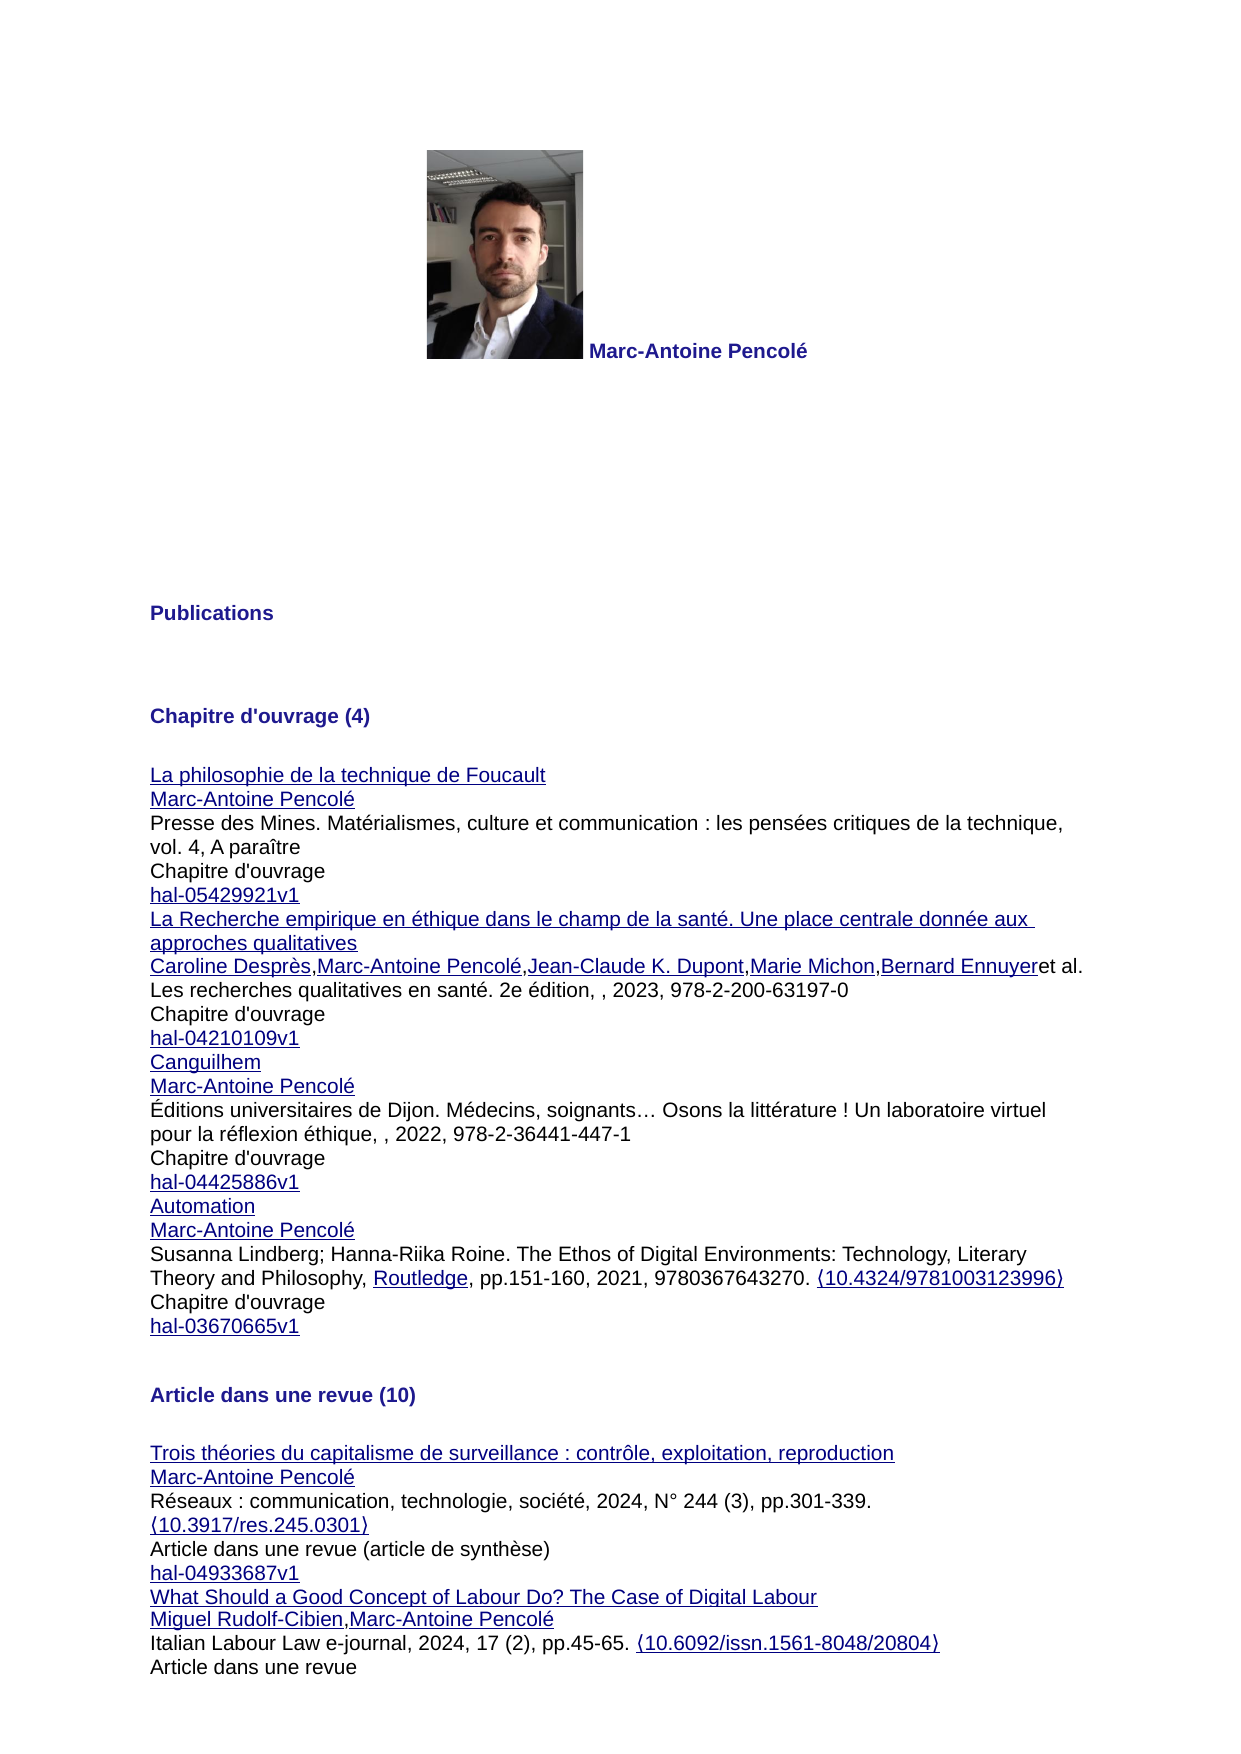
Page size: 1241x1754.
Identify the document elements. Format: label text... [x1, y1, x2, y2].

subtitle Marc-Antoine Pencolé [150, 150, 1090, 363]
table_cell What Should a Good Concept of Labour Do? The Case of Digital Labour Miguel Rudolf-Cibien,Marc-Antoine Pencolé Italian Labour Law e-journal, 2024, 17 (2), pp.45-65. ⟨10.6092/issn.1561-8048/20804⟩ Article dans une revue [150, 1585, 1090, 1679]
subtitle Article dans une revue (10) [150, 1382, 1090, 1406]
table_cell La Recherche empirique en éthique dans le champ de la santé. Une place centrale donnée aux approches qualitatives Caroline Desprès,Marc-Antoine Pencolé,Jean-Claude K. Dupont,Marie Michon,Bernard Ennuyeret al. Les recherches qualitatives en santé. 2e édition, , 2023, 978-2-200-63197-0 Chapitre d'ouvrage hal-04210109v1 [150, 906, 1090, 1050]
table_cell Canguilhem Marc-Antoine Pencolé Éditions universitaires de Dijon. Médecins, soignants… Osons la littérature ! Un laboratoire virtuel pour la réflexion éthique, , 2022, 978-2-36441-447-1 Chapitre d'ouvrage hal-04425886v1 [150, 1050, 1090, 1194]
subtitle Publications [150, 601, 1090, 625]
table_cell Automation Marc-Antoine Pencolé Susanna Lindberg; Hanna-Riika Roine. The Ethos of Digital Environments: Technology, Literary Theory and Philosophy, Routledge, pp.151-160, 2021, 9780367643270. ⟨10.4324/9781003123996⟩ Chapitre d'ouvrage hal-03670665v1 [150, 1194, 1090, 1338]
table_header La philosophie de la technique de Foucault Marc-Antoine Pencolé Presse des Mines. Matérialismes, culture et communication : les pensées critiques de la technique, vol. 4, A paraître Chapitre d'ouvrage hal-05429921v1 [150, 763, 1090, 906]
picture [426, 150, 584, 359]
table_header Trois théories du capitalisme de surveillance : contrôle, exploitation, reproduction Marc-Antoine Pencolé Réseaux : communication, technologie, société, 2024, N° 244 (3), pp.301-339. ⟨10.3917/res.245.0301⟩ Article dans une revue (article de synthèse) hal-04933687v1 [150, 1441, 1090, 1584]
subtitle Chapitre d'ouvrage (4) [150, 704, 1090, 728]
